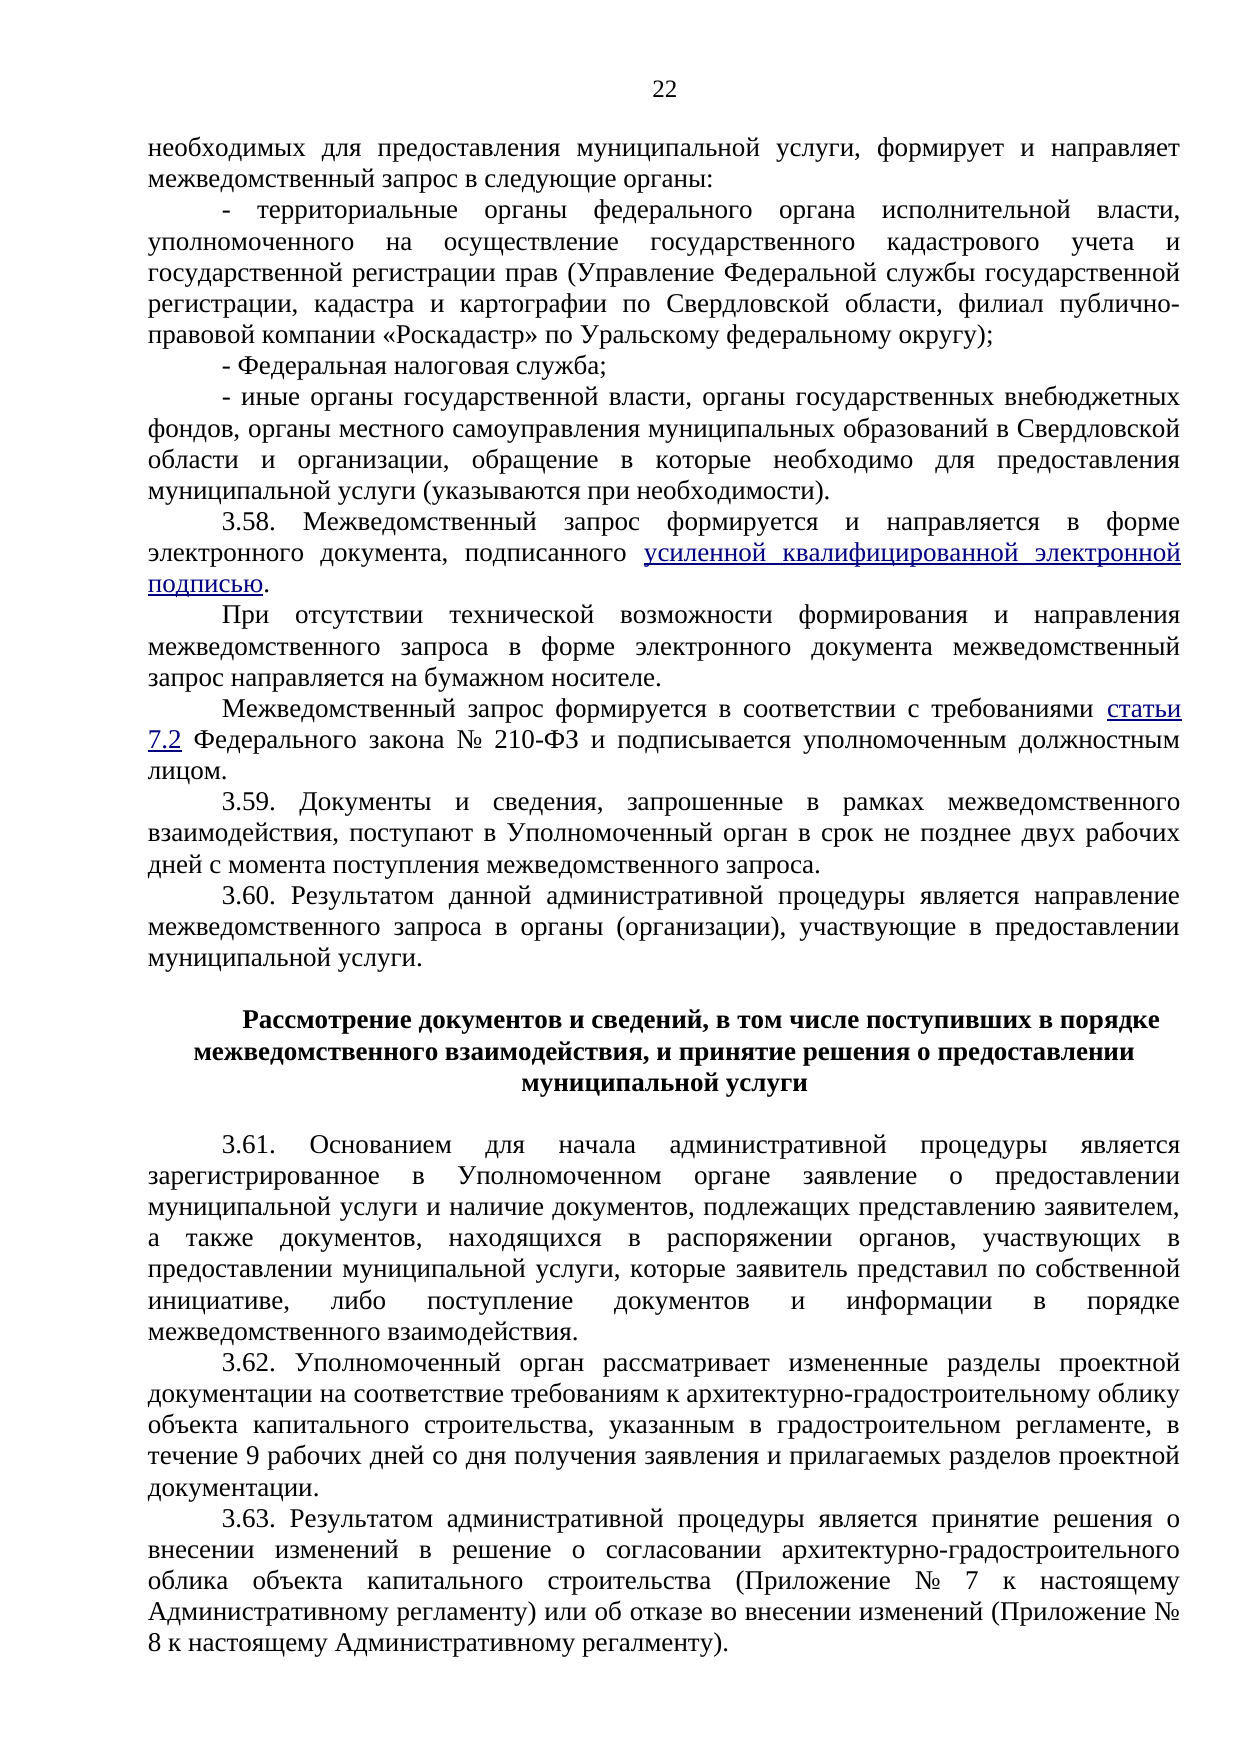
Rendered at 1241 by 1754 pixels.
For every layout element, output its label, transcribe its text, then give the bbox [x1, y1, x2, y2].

text 3.60. Результатом данной административной процедуры является направление межведомственного запроса в органы (организации), участвующие в предоставлении муниципальной услуги. [148, 879, 1181, 972]
text 3.62. Уполномоченный орган рассматривает измененные разделы проектной документации на соответствие требованиям к архитектурно-градостроительному облику объекта капитального строительства, указанным в градостроительном регламенте, в течение 9 рабочих дней со дня получения заявления и прилагаемых разделов проектной документации. [148, 1346, 1181, 1502]
text - территориальные органы федерального органа исполнительной власти, уполномоченного на осуществление государственного кадастрового учета и государственной регистрации прав (Управление Федеральной службы государственной регистрации, кадастра и картографии по Свердловской области, филиал публично-правовой компании «Роскадастр» по Уральскому федеральному округу); [148, 194, 1181, 349]
text Рассмотрение документов и сведений, в том числе поступивших в порядке межведомственного взаимодействия, и принятие решения о предоставлении муниципальной услуги [148, 1003, 1181, 1097]
text необходимых для предоставления муниципальной услуги, формирует и направляет межведомственный запрос в следующие органы: [148, 131, 1181, 194]
text 3.63. Результатом административной процедуры является принятие решения о внесении изменений в решение о согласовании архитектурно-градостроительного облика объекта капитального строительства (Приложение № 7 к настоящему Административному регламенту) или об отказе во внесении изменений (Приложение № 8 к настоящему Административному регалменту). [148, 1502, 1181, 1657]
text - Федеральная налоговая служба; [148, 349, 1181, 381]
text - иные органы государственной власти, органы государственных внебюджетных фондов, органы местного самоуправления муниципальных образований в Свердловской области и организации, обращение в которые необходимо для предоставления муниципальной услуги (указываются при необходимости). [148, 381, 1181, 505]
text 3.58. Межведомственный запрос формируется и направляется в форме электронного документа, подписанного усиленной квалифицированной электронной подписью. [148, 505, 1181, 598]
text 3.59. Документы и сведения, запрошенные в рамках межведомственного взаимодействия, поступают в Уполномоченный орган в срок не позднее двух рабочих дней с момента поступления межведомственного запроса. [148, 785, 1181, 879]
text 3.61. Основанием для начала административной процедуры является зарегистрированное в Уполномоченном органе заявление о предоставлении муниципальной услуги и наличие документов, подлежащих представлению заявителем, а также документов, находящихся в распоряжении органов, участвующих в предоставлении муниципальной услуги, которые заявитель представил по собственной инициативе, либо поступление документов и информации в порядке межведомственного взаимодействия. [148, 1128, 1181, 1346]
text При отсутствии технической возможности формирования и направления межведомственного запроса в форме электронного документа межведомственный запрос направляется на бумажном носителе. [148, 598, 1181, 692]
text Межведомственный запрос формируется в соответствии с требованиями статьи 7.2 Федерального закона № 210-ФЗ и подписывается уполномоченным должностным лицом. [148, 692, 1181, 785]
